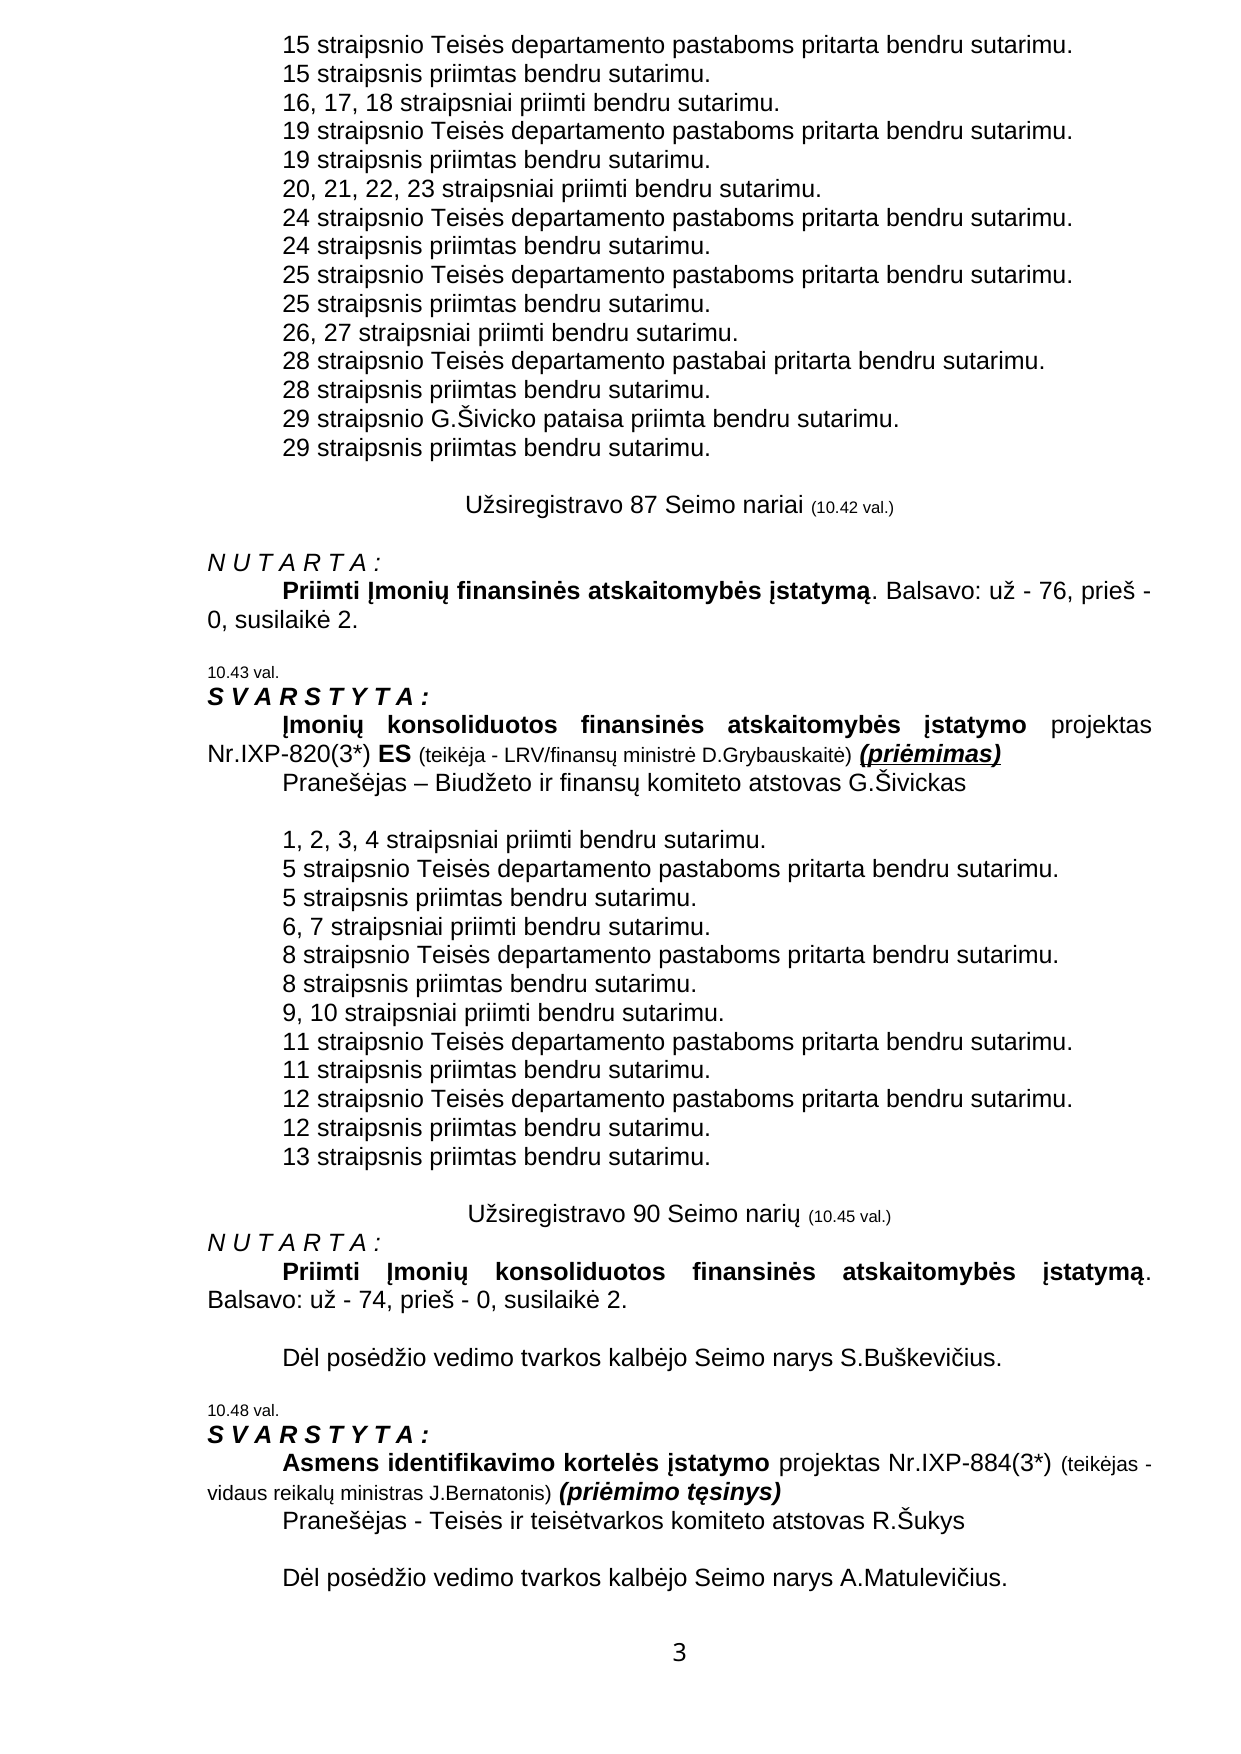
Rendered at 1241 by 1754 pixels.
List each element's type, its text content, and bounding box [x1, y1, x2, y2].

text 26, 27 straipsniai priimti bendru sutarimu. [207, 317, 1152, 346]
text Įmonių konsoliduotos finansinės atskaitomybės įstatymo projektas Nr.IXP-820(3*) ES (teikėja - LRV/finansų ministrė D.Grybauskaitė) (priėmimas) [207, 710, 1152, 768]
text 12 straipsnis priimtas bendru sutarimu. [207, 1113, 1152, 1142]
text 29 straipsnis priimtas bendru sutarimu. [207, 432, 1152, 461]
text 24 straipsnio Teisės departamento pastaboms pritarta bendru sutarimu. [207, 202, 1152, 231]
text S V A R S T Y T A : [207, 682, 1152, 710]
text N U T A R T A : [207, 1228, 1152, 1257]
text N U T A R T A : [207, 547, 1152, 576]
text 1, 2, 3, 4 straipsniai priimti bendru sutarimu. [207, 825, 1152, 854]
text 10.43 val. [207, 662, 1152, 682]
text 8 straipsnis priimtas bendru sutarimu. [207, 969, 1152, 998]
text Dėl posėdžio vedimo tvarkos kalbėjo Seimo narys S.Buškevičius. [207, 1343, 1152, 1372]
text Priimti Įmonių finansinės atskaitomybės įstatymą. Balsavo: už - 76, prieš - 0, susilaikė 2. [207, 576, 1152, 634]
text 11 straipsnio Teisės departamento pastaboms pritarta bendru sutarimu. [207, 1027, 1152, 1055]
text S V A R S T Y T A : [207, 1419, 1152, 1448]
text Užsiregistravo 90 Seimo narių (10.45 val.) [207, 1199, 1152, 1228]
text 24 straipsnis priimtas bendru sutarimu. [207, 231, 1152, 260]
text 28 straipsnio Teisės departamento pastabai pritarta bendru sutarimu. [207, 346, 1152, 375]
text 9, 10 straipsniai priimti bendru sutarimu. [207, 998, 1152, 1027]
text Pranešėjas - Teisės ir teisėtvarkos komiteto atstovas R.Šukys [207, 1506, 1152, 1534]
text Dėl posėdžio vedimo tvarkos kalbėjo Seimo narys A.Matulevičius. [207, 1563, 1152, 1592]
text 15 straipsnio Teisės departamento pastaboms pritarta bendru sutarimu. [207, 30, 1152, 59]
text 8 straipsnio Teisės departamento pastaboms pritarta bendru sutarimu. [207, 940, 1152, 969]
text 15 straipsnis priimtas bendru sutarimu. [207, 59, 1152, 87]
text 10.48 val. [207, 1400, 1152, 1419]
text 13 straipsnis priimtas bendru sutarimu. [207, 1142, 1152, 1170]
text 12 straipsnio Teisės departamento pastaboms pritarta bendru sutarimu. [207, 1084, 1152, 1113]
text 25 straipsnio Teisės departamento pastaboms pritarta bendru sutarimu. [207, 260, 1152, 289]
text Pranešėjas – Biudžeto ir finansų komiteto atstovas G.Šivickas [207, 768, 1152, 797]
text 5 straipsnis priimtas bendru sutarimu. [207, 883, 1152, 912]
text 29 straipsnio G.Šivicko pataisa priimta bendru sutarimu. [207, 404, 1152, 432]
text 16, 17, 18 straipsniai priimti bendru sutarimu. [207, 87, 1152, 116]
text 11 straipsnis priimtas bendru sutarimu. [207, 1055, 1152, 1084]
text Užsiregistravo 87 Seimo nariai (10.42 val.) [207, 490, 1152, 519]
text 5 straipsnio Teisės departamento pastaboms pritarta bendru sutarimu. [207, 854, 1152, 883]
text 19 straipsnis priimtas bendru sutarimu. [207, 145, 1152, 174]
text 25 straipsnis priimtas bendru sutarimu. [207, 289, 1152, 317]
text 20, 21, 22, 23 straipsniai priimti bendru sutarimu. [207, 174, 1152, 202]
text 19 straipsnio Teisės departamento pastaboms pritarta bendru sutarimu. [207, 116, 1152, 145]
text 6, 7 straipsniai priimti bendru sutarimu. [207, 912, 1152, 940]
text Asmens identifikavimo kortelės įstatymo projektas Nr.IXP-884(3*) (teikėjas - vidaus reikalų ministras J.Bernatonis) (priėmimo tęsinys) [207, 1448, 1152, 1506]
text 28 straipsnis priimtas bendru sutarimu. [207, 375, 1152, 404]
text Priimti Įmonių konsoliduotos finansinės atskaitomybės įstatymą. Balsavo: už - 74, prieš - 0, susilaikė 2. [207, 1257, 1152, 1314]
